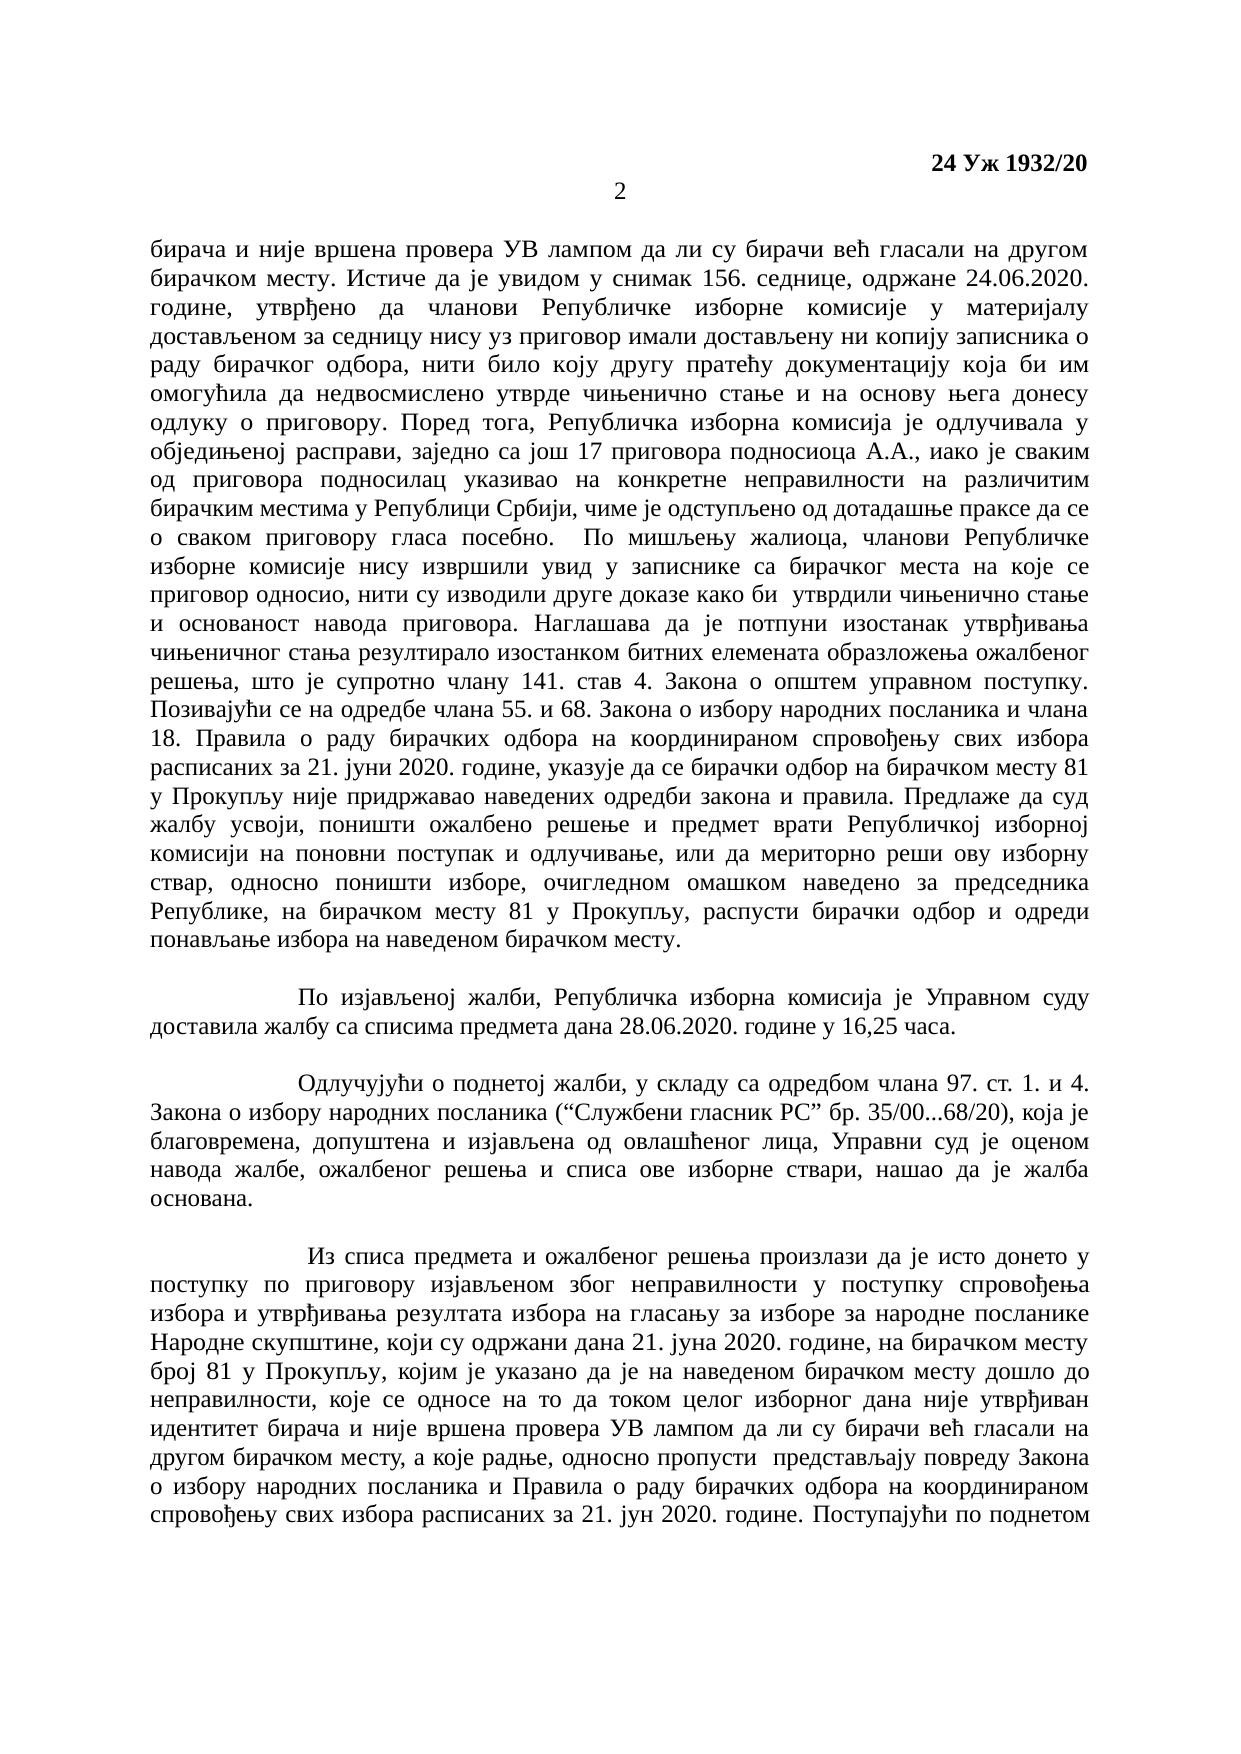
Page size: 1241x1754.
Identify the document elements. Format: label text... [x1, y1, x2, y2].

text Одлучујући о поднетој жалби, у складу са одредбом члана 97. ст. 1. и 4. Закона о избору народних посланика (“Службени гласник РС” бр. 35/00...68/20), која је благовремена, допуштена и изјављена од овлашћеног лица, Управни суд је оценом навода жалбе, ожалбеног решења и списа ове изборне ствари, нашао да је жалба основана. [150, 1068, 1090, 1212]
text Из списа предмета и ожалбеног решења произлази да је исто донето у поступку по приговору изјављеном због неправилности у поступку спровођења избора и утврђивања резултата избора на гласању за изборе за народне посланике Народне скупштине, који су одржани дана 21. јуна 2020. године, на бирачком месту број 81 у Прокупљу, којим је указано да је на наведеном бирачком месту дошло до неправилности, које се односе на то да током целог изборног дана није утврђиван идентитет бирача и није вршена провера УВ лампом да ли су бирачи већ гласали на другом бирачком месту, а које радње, односно пропусти представљају повреду Закона о избору народних посланика и Правила о раду бирачких одбора на координираном спровођењу свих избора расписаних за 21. јун 2020. године. Поступајући по поднетом [150, 1241, 1090, 1528]
text По изјављеној жалби, Републичка изборна комисија је Управном суду доставила жалбу са списима предмета дана 28.06.2020. године у 16,25 часа. [150, 982, 1090, 1039]
text бирача и није вршена провера УВ лампом да ли су бирачи већ гласали на другом бирачком месту. Истиче да је увидом у снимак 156. седнице, одржане 24.06.2020. године, утврђено да чланови Републичке изборне комисије у материјалу достављеном за седницу нису уз приговор имали достављену ни копију записника о раду бирачког одбора, нити било коју другу пратећу документацију која би им омогућила да недвосмислено утврде чињенично стање и на основу њега донесу одлуку о приговору. Поред тога, Републичка изборна комисија је одлучивала у обједињеној расправи, заједно са још 17 приговора подносиоца А.А., иако је сваким од приговора подносилац указивао на конкретне неправилности на различитим бирачким местима у Републици Србији, чиме је одступљено од дотадашње праксе да се о сваком приговору гласа посебно. По мишљењу жалиоца, чланови Републичке изборне комисије нису извршили увид у записнике са бирачког места на које се приговор односио, нити су изводили друге доказе како би утврдили чињенично стање и основаност навода приговора. Наглашава да је потпуни изостанак утврђивања чињеничног стања резултирало изостанком битних елемената образложења ожалбеног решења, што је супротно члану 141. став 4. Закона о општем управном поступку. Позивајући се на одредбе члана 55. и 68. Закона о избору народних посланика и члана 18. Правила о раду бирачких одбора на координираном спровођењу свих избора расписаних за 21. јуни 2020. године, указује да се бирачки одбор на бирачком месту 81 у Прокупљу није придржавао наведених одредби закона и правила. Предлаже да суд жалбу усвоји, поништи ожалбено решење и предмет врати Републичкој изборној комисији на поновни поступак и одлучивање, или да мериторно реши ову изборну ствар, односно поништи изборе, очигледном омашком наведено за председника Републике, на бирачком месту 81 у Прокупљу, распусти бирачки одбор и одреди понављање избора на наведеном бирачком месту. [150, 234, 1090, 953]
